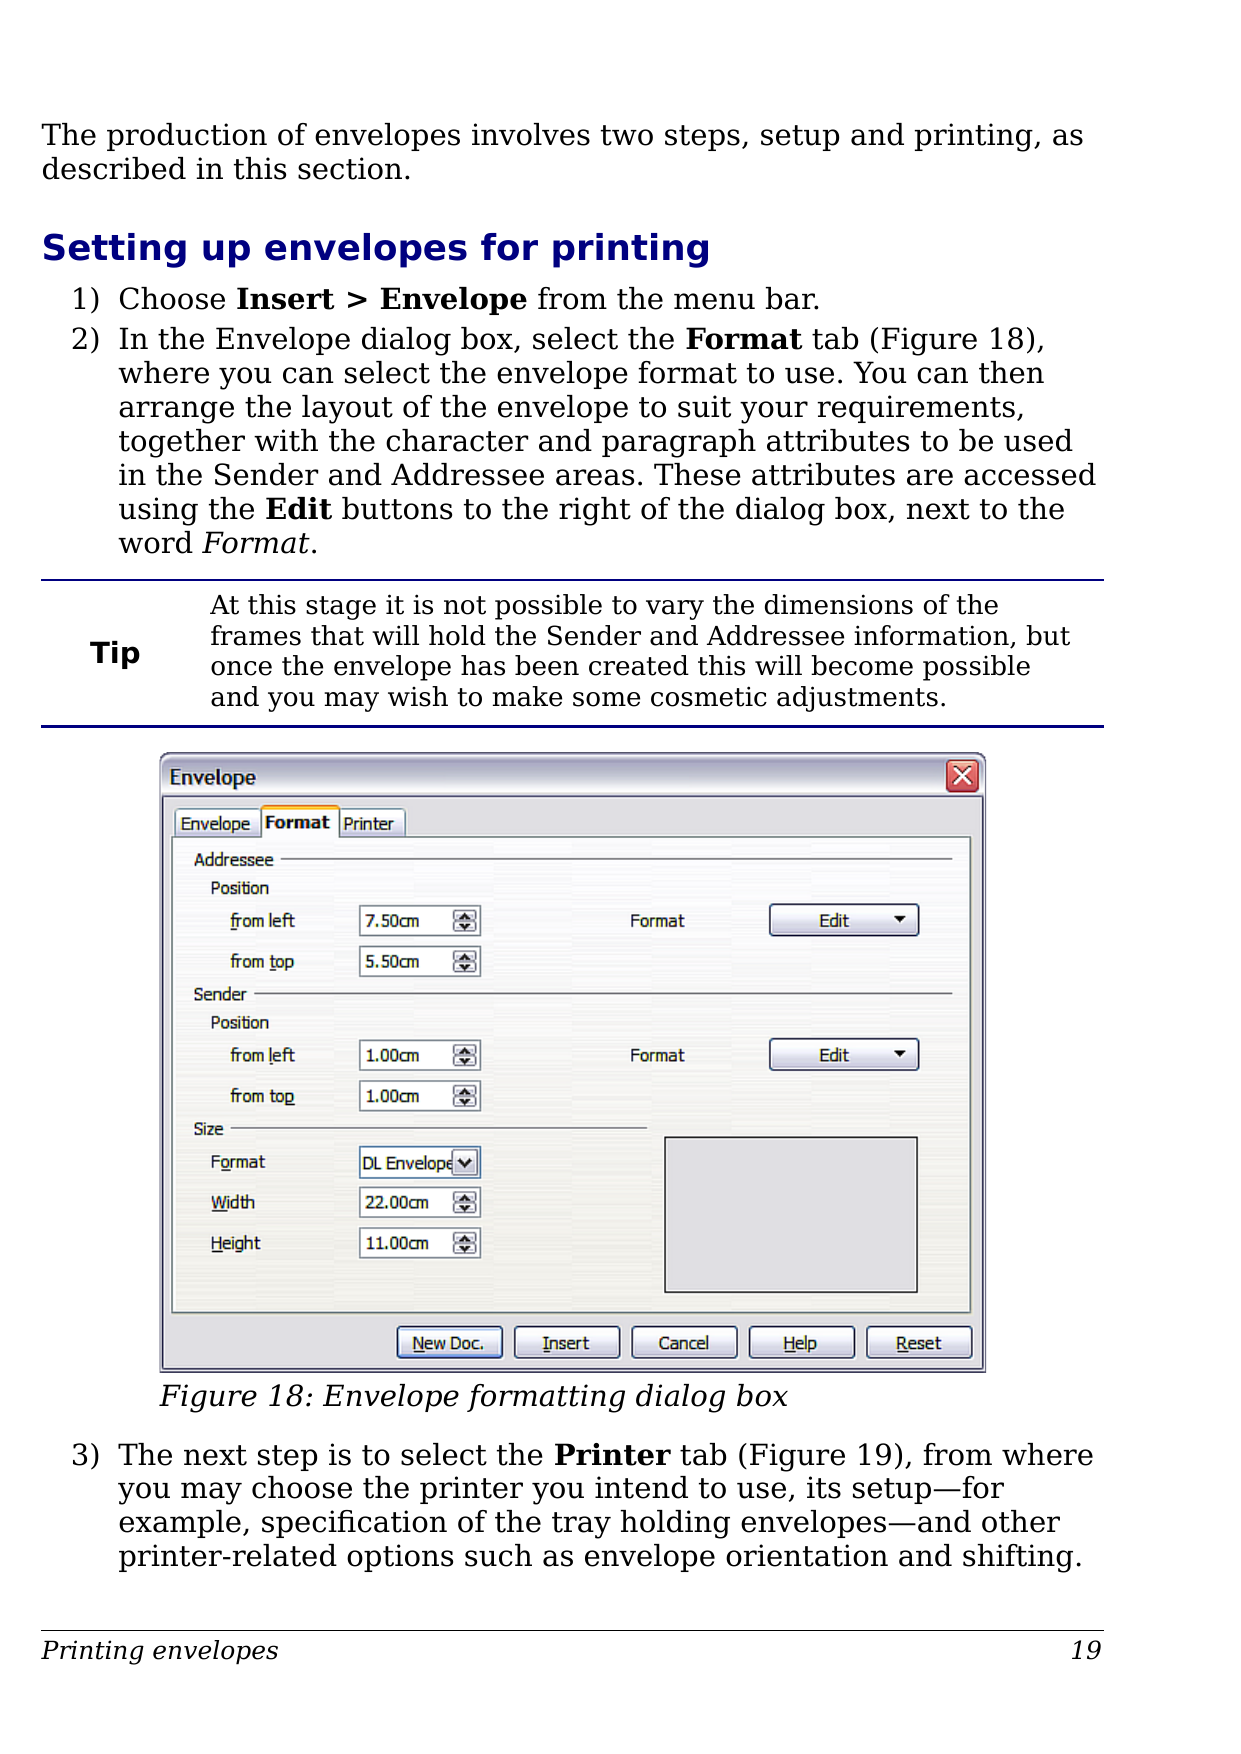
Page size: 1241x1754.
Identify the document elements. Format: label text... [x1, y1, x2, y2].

text Figure 18: Envelope formatting dialog box [159, 1379, 986, 1413]
table_header Tip [41, 581, 189, 725]
list Choose Insert > Envelope from the menu bar. [100, 282, 1104, 316]
list The next step is to select the Printer tab (Figure 19), from where you may choose the printer you intend to use, its setup—for example, specification of the tray holding envelopes—and other printer-related options such as envelope orientation and shifting. [100, 1437, 1104, 1574]
picture [159, 752, 987, 1373]
text The production of envelopes involves two steps, setup and printing, as described in this section. [41, 118, 1104, 186]
subtitle Setting up envelopes for printing [41, 228, 1104, 269]
list In the Envelope dialog box, select the Format tab (Figure 18), where you can select the envelope format to use. You can then arrange the layout of the envelope to suit your requirements, together with the character and paragraph attributes to be used in the Sender and Addressee areas. These attributes are accessed using the Edit buttons to the right of the dialog box, next to the word Format. [100, 322, 1104, 561]
table_header At this stage it is not possible to vary the dimensions of the frames that will hold the Sender and Addressee information, but once the envelope has been created this will become possible and you may wish to make some cosmetic adjustments. [189, 581, 1104, 725]
